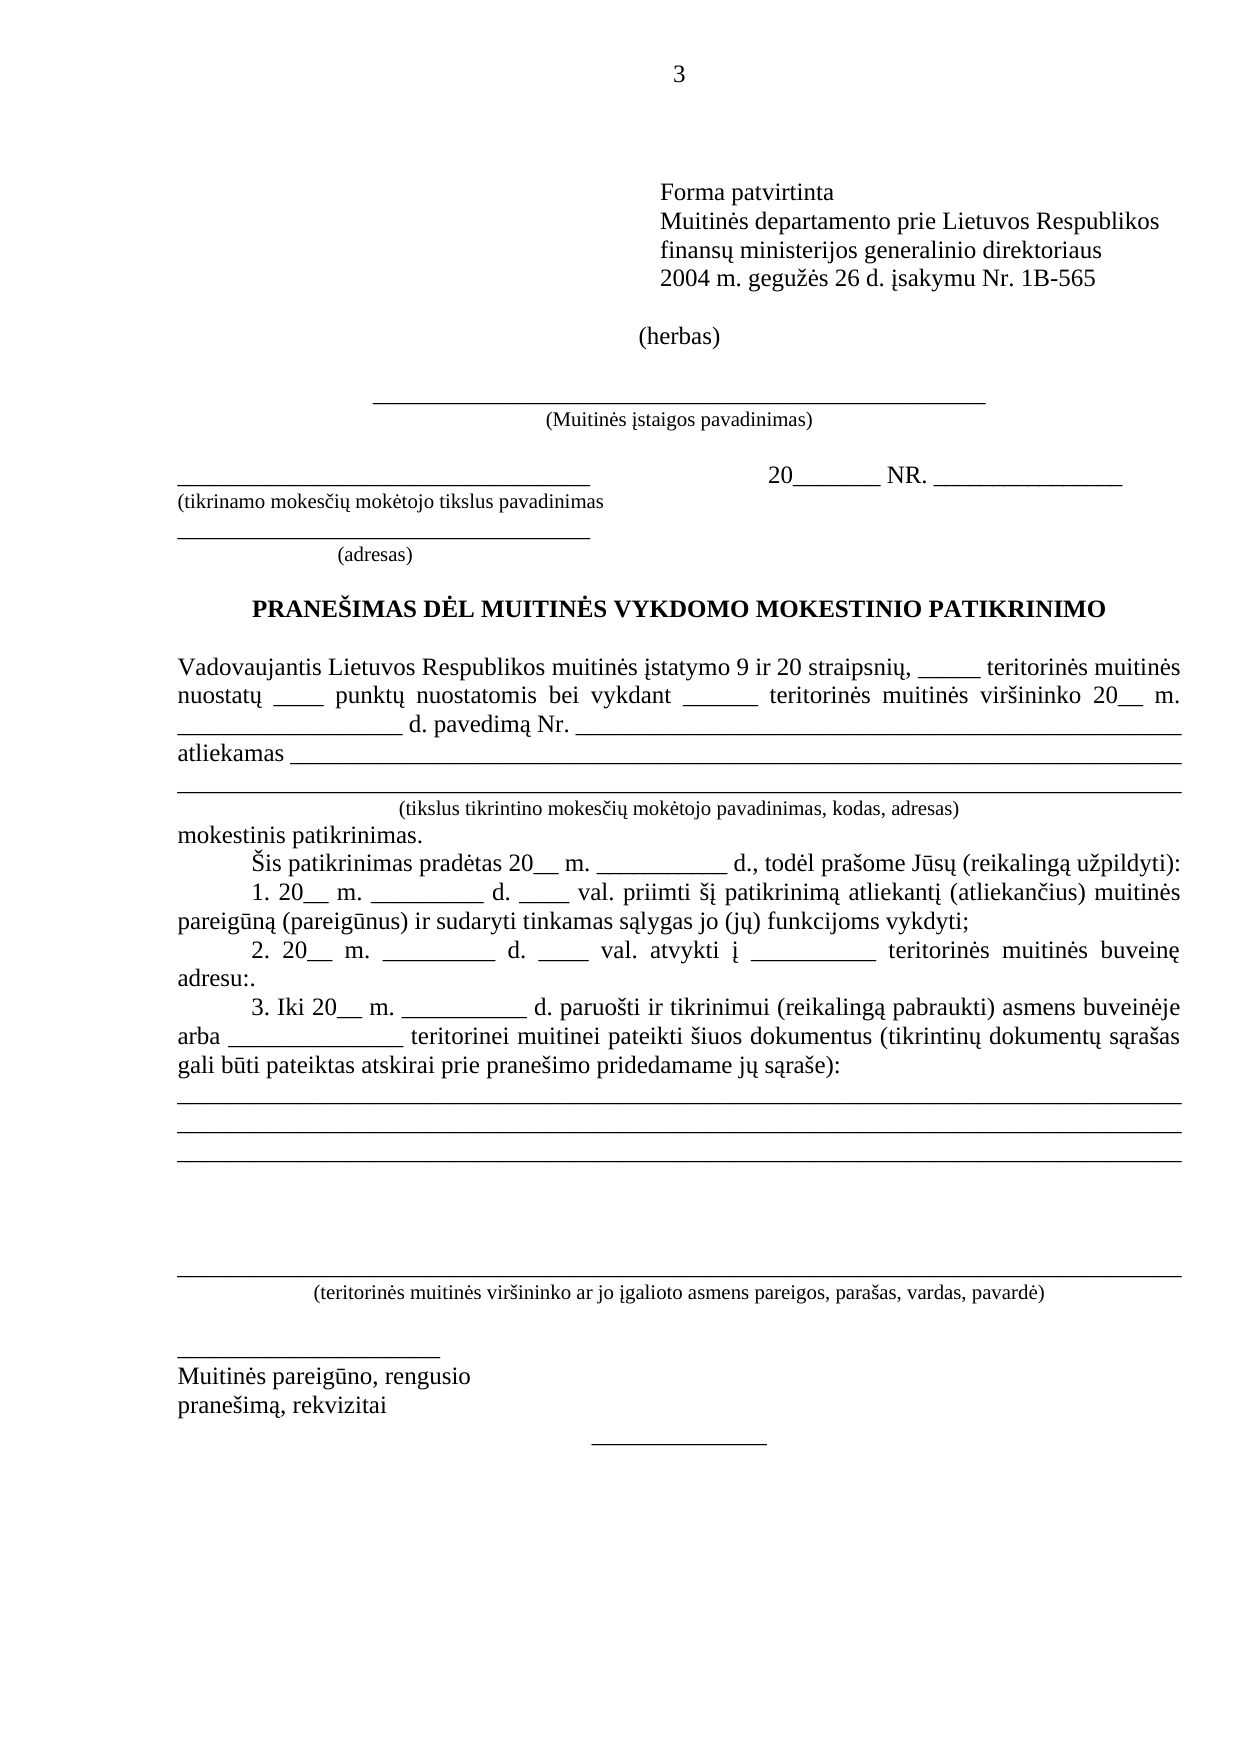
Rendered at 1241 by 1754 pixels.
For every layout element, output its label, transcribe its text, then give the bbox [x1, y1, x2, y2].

text PRANEŠIMAS DĖL MUITINĖS VYKDOMO MOKESTINIO PATIKRINIMO [177, 594, 1181, 623]
text _________________________________________________ [177, 378, 1181, 407]
text finansų ministerijos generalinio direktoriaus [177, 235, 1181, 263]
text (Muitinės įstaigos pavadinimas) [177, 407, 1181, 431]
text atliekamas [177, 738, 1181, 767]
text mokestinis patikrinimas. [177, 820, 1181, 848]
text Vadovaujantis Lietuvos Respublikos muitinės įstatymo 9 ir 20 straipsnių, _____ teritorinės muitinės nuostatų ____ punktų nuostatomis bei vykdant ______ teritorinės muitinės viršininko 20__ m. __________________ d. pavedimą Nr. [177, 652, 1181, 738]
text Muitinės pareigūno, rengusio [177, 1361, 1181, 1390]
text 2. 20__ m. _________ d. ____ val. atvykti į __________ teritorinės muitinės buveinę adresu:. [177, 935, 1181, 992]
text (tikrinamo mokesčių mokėtojo tikslus pavadinimas [177, 489, 1181, 513]
text _________________________________ [177, 513, 1181, 542]
text _____________________ [177, 1332, 1181, 1361]
text (herbas) [177, 321, 1181, 350]
text 3. Iki 20__ m. __________ d. paruošti ir tikrinimui (reikalingą pabraukti) asmens buveinėje arba ______________ teritorinei muitinei pateikti šiuos dokumentus (tikrintinų dokumentų sąrašas gali būti pateiktas atskirai prie pranešimo pridedamame jų sąraše): [177, 992, 1181, 1078]
text pranešimą, rekvizitai [177, 1390, 1181, 1419]
text Šis patikrinimas pradėtas 20__ m. d., todėl prašome Jūsų (reikalingą užpildyti): [177, 848, 1181, 877]
text (teritorinės muitinės viršininko ar jo įgalioto asmens pareigos, parašas, vardas, pavardė) [177, 1280, 1181, 1304]
text 2004 m. gegužės 26 d. įsakymu Nr. 1B-565 [177, 263, 1181, 292]
text (tikslus tikrintino mokesčių mokėtojo pavadinimas, kodas, adresas) [177, 796, 1181, 820]
text ______________ [177, 1419, 1181, 1447]
text Muitinės departamento prie Lietuvos Respublikos [177, 206, 1181, 235]
text Forma patvirtinta [660, 177, 1181, 206]
text _________________________________ 20_______ Nr. [177, 460, 1181, 489]
text (adresas) [177, 542, 1181, 566]
text 1. 20__ m. _________ d. ____ val. priimti šį patikrinimą atliekantį (atliekančius) muitinės pareigūną (pareigūnus) ir sudaryti tinkamas sąlygas jo (jų) funkcijoms vykdyti; [177, 877, 1181, 935]
